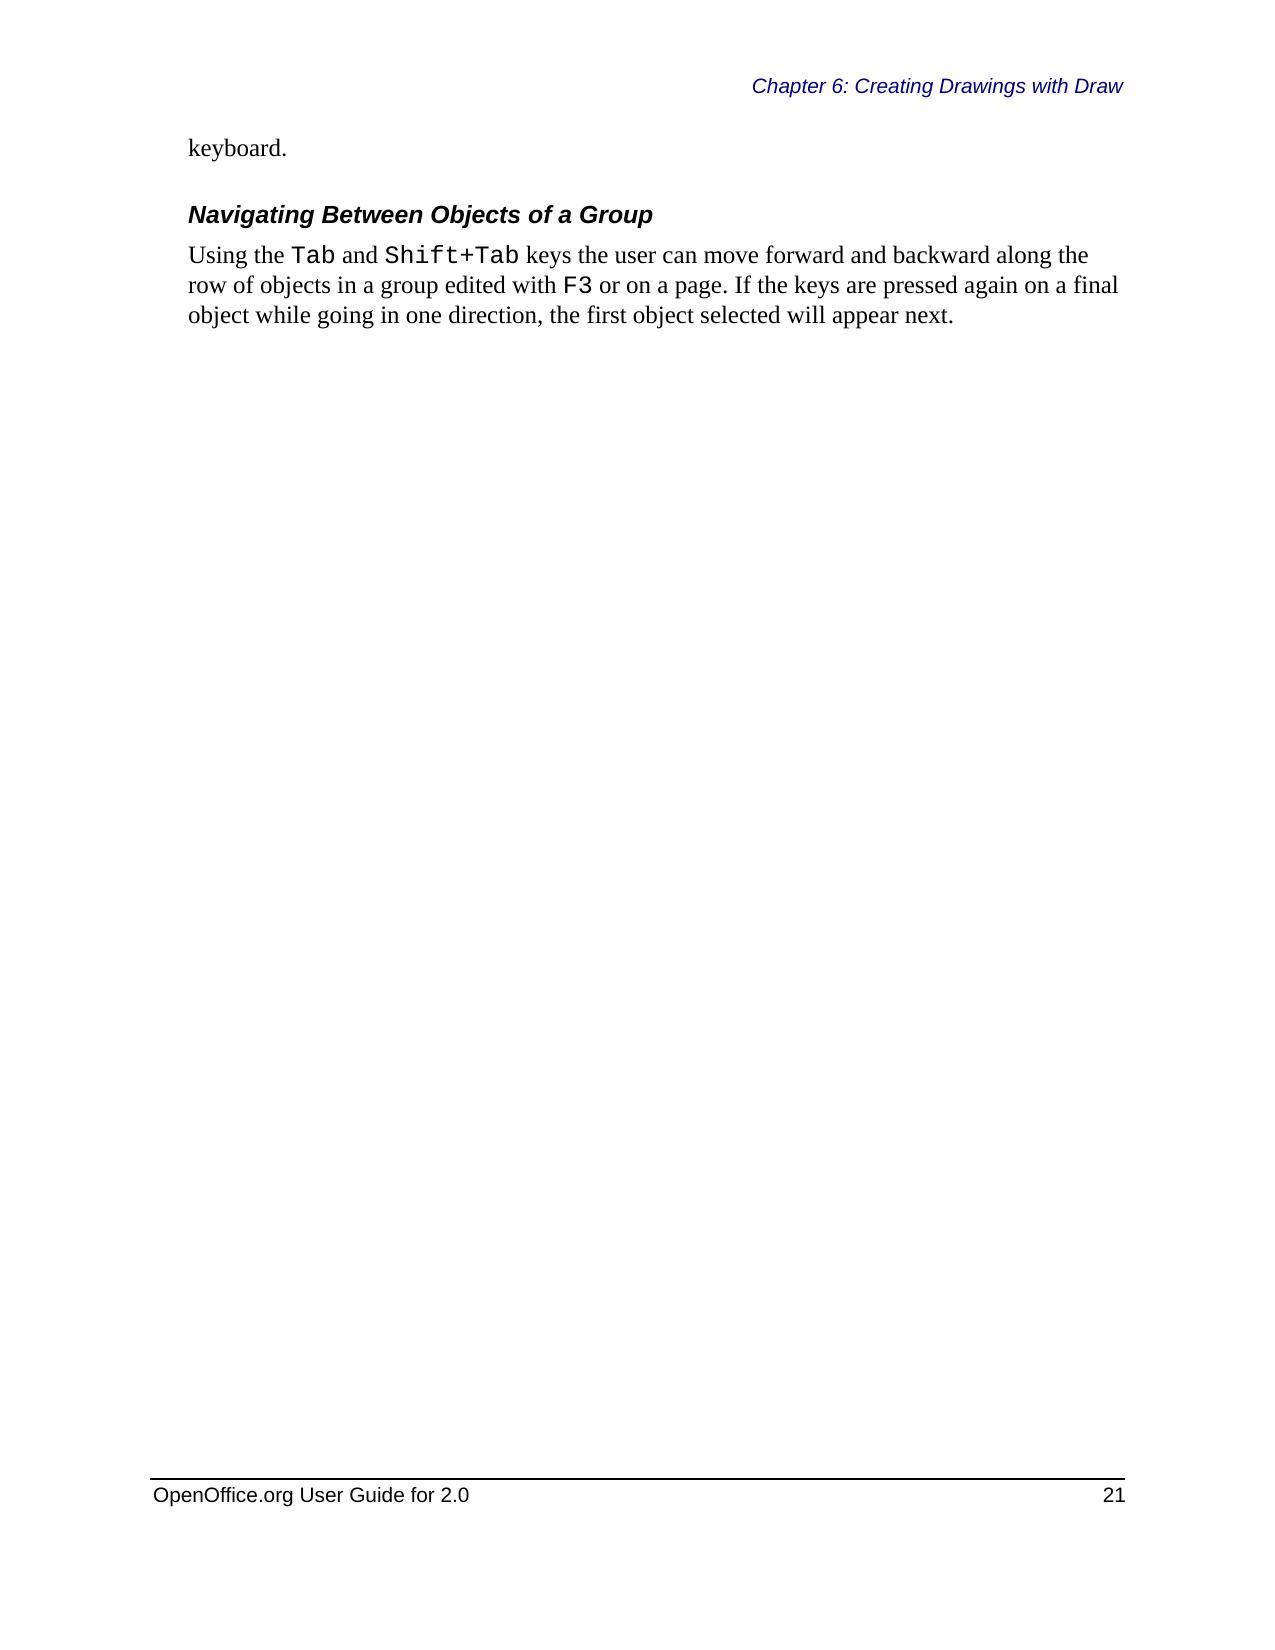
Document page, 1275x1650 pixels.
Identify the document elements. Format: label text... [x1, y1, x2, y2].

subtitle Navigating Between Objects of a Group [188, 201, 1125, 229]
text Using the Tab and Shift+Tab keys the user can move forward and backward along the row of objects in a group edited with F3 or on a page. If the keys are pressed again on a final object while going in one direction, the first object selected will appear next. [188, 242, 1125, 329]
text keyboard. [188, 134, 1125, 162]
